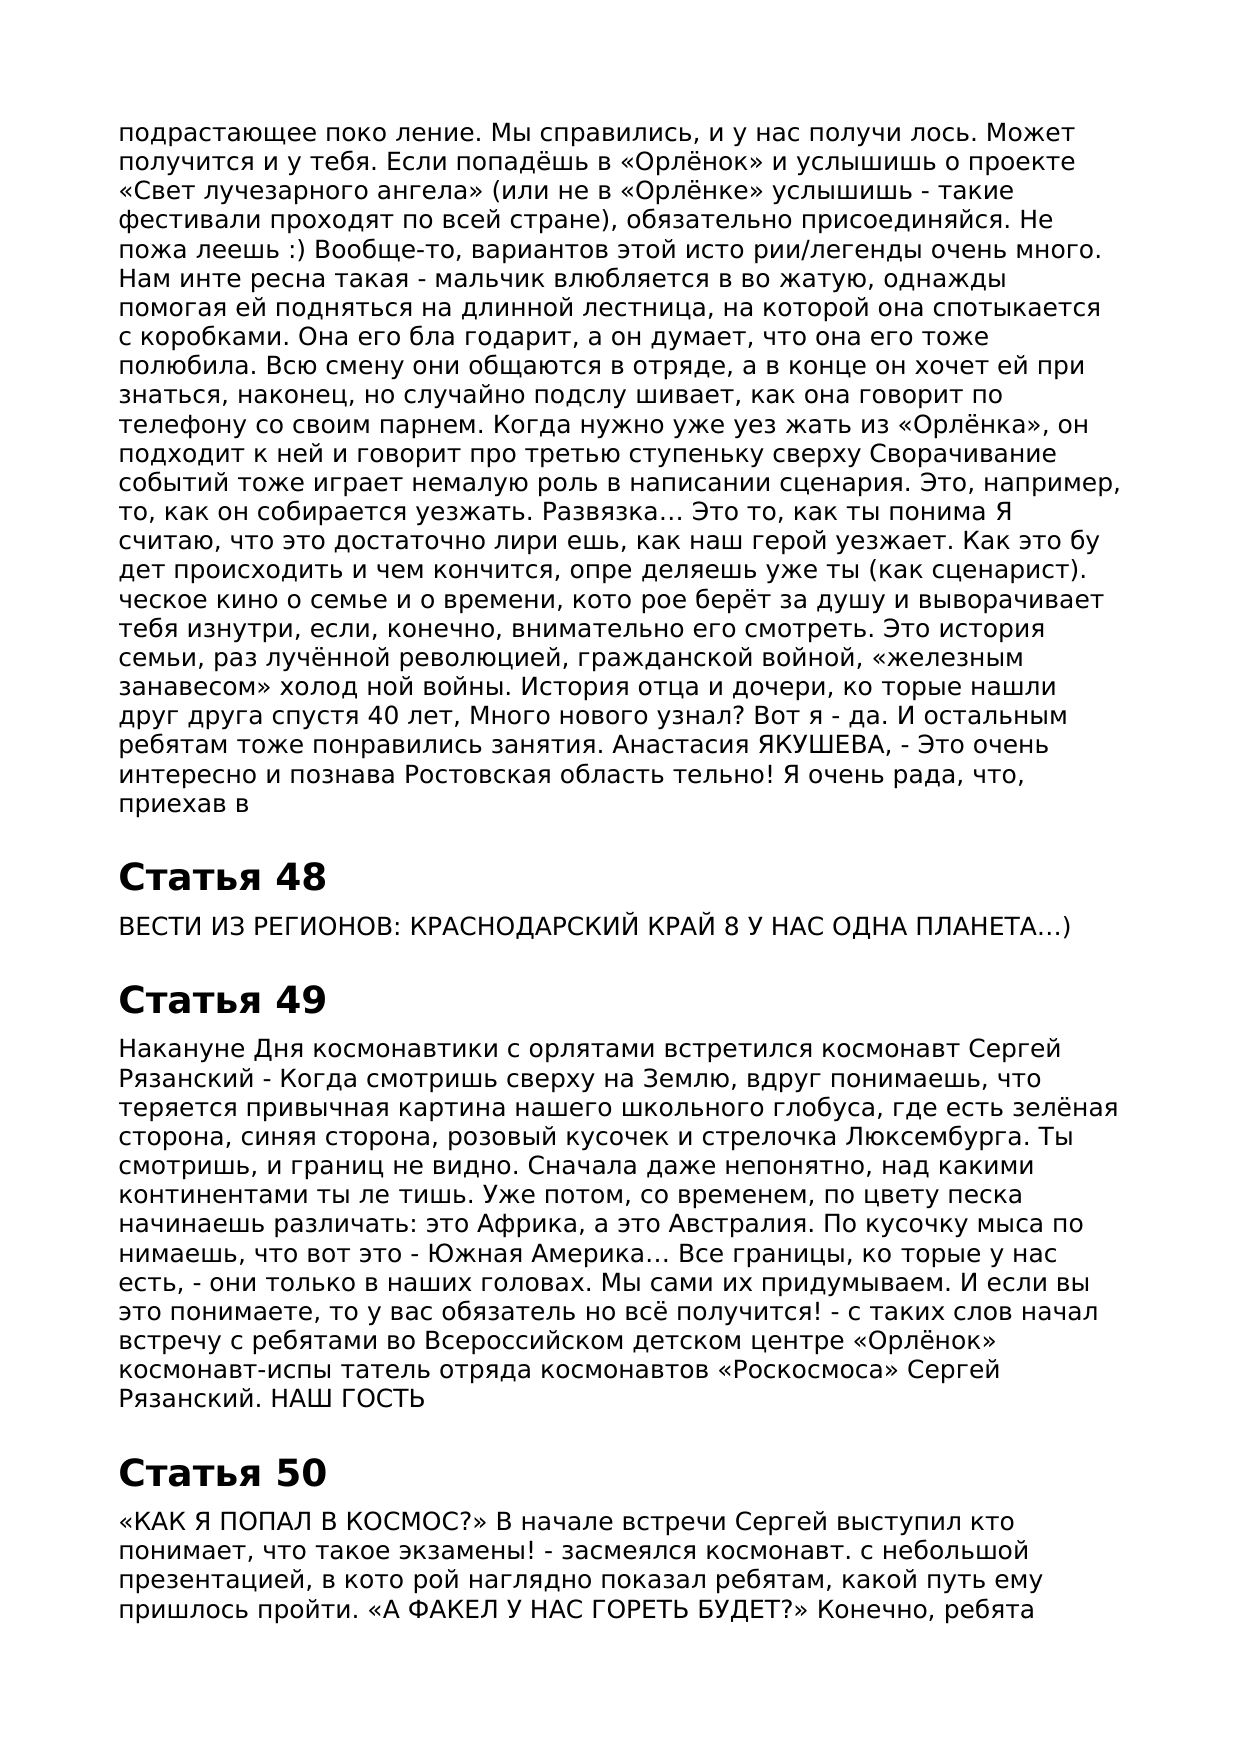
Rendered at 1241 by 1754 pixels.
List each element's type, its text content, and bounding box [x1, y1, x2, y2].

subtitle Статья 50 [118, 1451, 1122, 1495]
text ВЕСТИ ИЗ РЕГИОНОВ: КРАСНОДАРСКИЙ КРАЙ 8 У НАС ОДНА ПЛАНЕТА…) [118, 912, 1122, 941]
subtitle Статья 49 [118, 978, 1122, 1022]
text подрастающее поко­ ление. Мы справились, и у нас получи­ лось. Может получится и у тебя. Если попадёшь в «Орлёнок» и услышишь о проекте «Свет лучезарного ангела» (или не в «Орлёнке» услышишь - такие фестивали проходят по всей стране), обязательно присоединяйся. Не пожа­ леешь :) Вообще-то, вариантов этой исто­ рии/легенды очень много. Нам инте­ ресна такая - мальчик влюбляется в во­ жатую, однажды помогая ей подняться на длинной лестница, на которой она спотыкается с коробками. Она его бла­ годарит, а он думает, что она его тоже полюбила. Всю смену они общаются в отряде, а в конце он хочет ей при­ знаться, наконец, но случайно подслу­ шивает, как она говорит по телефону со своим парнем. Когда нужно уже уез­ жать из «Орлёнка», он подходит к ней и говорит про третью ступеньку сверху Сворачивание событий тоже играет немалую роль в написании сценария. Это, например, то, как он собирается уезжать. Развязка… Это то, как ты понима­ Я считаю, что это достаточно лири­ ешь, как наш герой уезжает. Как это бу­ дет происходить и чем кончится, опре­ деляешь уже ты (как сценарист). ческое кино о семье и о времени, кото­ рое берёт за душу и выворачивает тебя изнутри, если, конечно, внимательно его смотреть. Это история семьи, раз­ лучённой революцией, гражданской войной, «железным занавесом» холод­ ной войны. История отца и дочери, ко­ торые нашли друг друга спустя 40 лет, Много нового узнал? Вот я - да. И остальным ребятам тоже понравились занятия. Анастасия ЯКУШЕВА, - Это очень интересно и познава­ Ростовская область тельно! Я очень рада, что, приехав в [118, 118, 1122, 818]
text «КАК Я ПОПАЛ В КОСМОС?» В начале встречи Сергей выступил кто понимает, что такое экзамены! - засмеялся космонавт. с небольшой презентацией, в кото­ рой наглядно показал ребятам, какой путь ему пришлось пройти. «А ФАКЕЛ У НАС ГОРЕТЬ БУДЕТ?» Конечно, ребята [118, 1507, 1122, 1624]
text Накануне Дня космонавтики с орлятами встретился космонавт Сергей Рязанский - Когда смотришь сверху на Землю, вдруг понимаешь, что теряется привычная картина нашего школьного глобуса, где есть зелёная сторона, синяя сторона, розовый кусочек и стрелочка Люксембурга. Ты смотришь, и границ не видно. Сначала даже непонятно, над какими континентами ты ле­ тишь. Уже потом, со временем, по цвету песка начинаешь различать: это Африка, а это Австралия. По кусочку мыса по­ нимаешь, что вот это - Южная Америка… Все границы, ко­ торые у нас есть, - они только в наших головах. Мы сами их придумываем. И если вы это понимаете, то у вас обязатель­ но всё получится! - с таких слов начал встречу с ребятами во Всероссийском детском центре «Орлёнок» космонавт-испы­ татель отряда космонавтов «Роскосмоса» Сергей Рязанский. НАШ ГОСТЬ [118, 1034, 1122, 1414]
subtitle Статья 48 [118, 856, 1122, 899]
